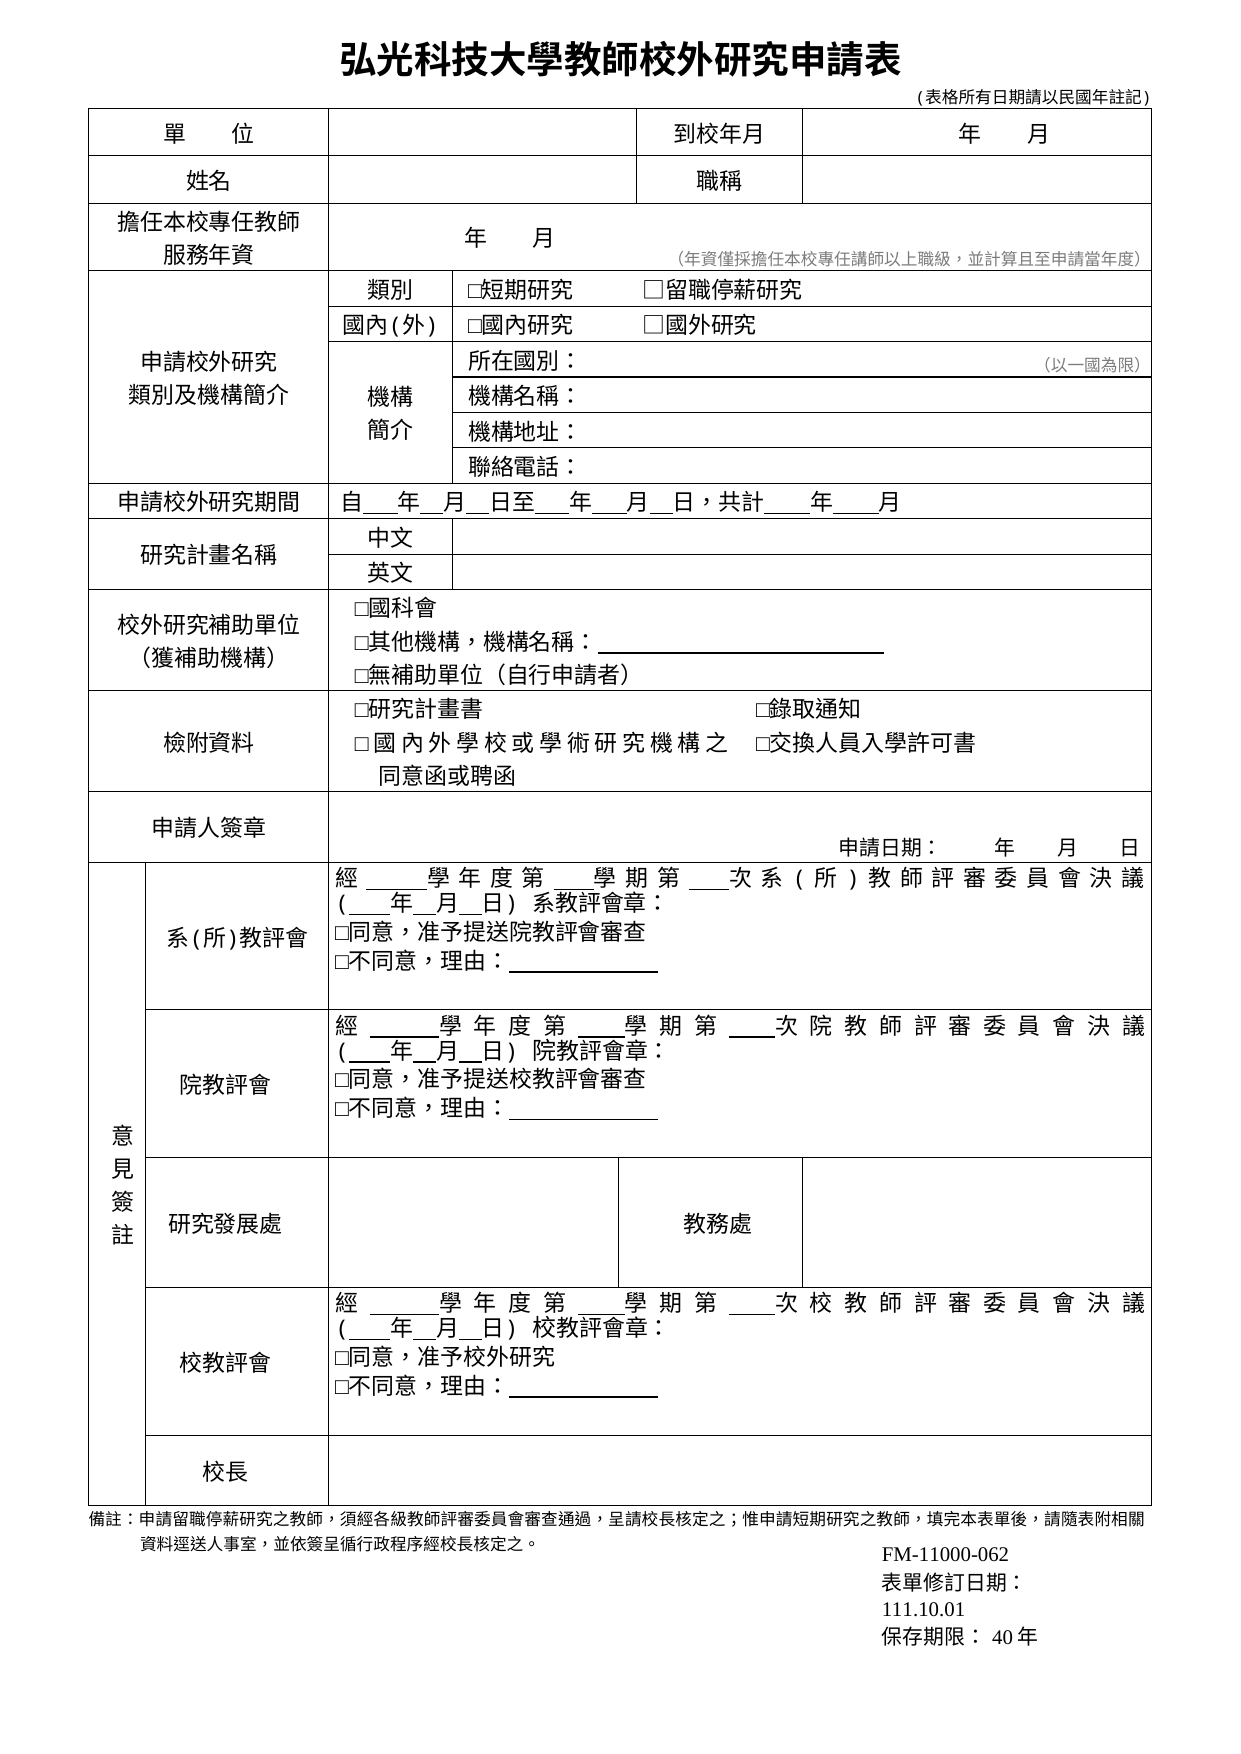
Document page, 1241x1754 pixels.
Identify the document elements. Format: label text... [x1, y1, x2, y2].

table_cell [803, 1158, 1151, 1287]
table_cell 所在國別： [453, 342, 999, 376]
table_cell 機構 簡介 [329, 342, 452, 483]
table_cell 申請人簽章 [89, 792, 328, 862]
table_cell 經 學年度第 學期第 次校教師評審委員會決議 ( 年 月 日) 校教評會章： □同意，准予校外研究 □不同意，理由： [329, 1288, 1151, 1434]
table_cell 檢附資料 [89, 691, 328, 791]
table_cell 職稱 [637, 156, 802, 203]
table_cell [329, 1436, 1151, 1505]
table_cell 系(所)教評會 [146, 863, 328, 1009]
table_cell □短期研究 □留職停薪研究 [453, 271, 1151, 306]
table_cell 院教評會 [146, 1010, 328, 1157]
table_cell （年資僅採擔任本校專任講師以上職級，並計算且至申請當年度） [636, 204, 1151, 270]
text (表格所有日期請以民國年註記) [89, 84, 1152, 108]
table_cell [803, 156, 1151, 203]
table_cell 經 學年度第 學期第 次院教師評審委員會決議 ( 年 月 日) 院教評會章： □同意，准予提送校教評會審查 □不同意，理由： [329, 1010, 1151, 1157]
table_cell 教務處 [619, 1158, 802, 1287]
table_cell 英文 [329, 555, 452, 589]
table_cell （以一國為限） [1000, 342, 1151, 376]
table_cell 自 年 月 日至 年 月 日，共計 年 月 [329, 484, 1151, 518]
table_cell 校長 [146, 1436, 328, 1505]
table_cell 聯絡電話： [453, 448, 1151, 483]
text 弘光科技大學教師校外研究申請表 [89, 29, 1152, 84]
table_cell 機構名稱： [453, 378, 1151, 412]
table_cell 申請日期： 年 月 日 [329, 792, 1151, 862]
table_header 單 位 [89, 109, 328, 155]
table_cell 年 月 [329, 204, 636, 270]
table_cell □研究計畫書 □國內外學校或學術研究機構之 同意函或聘函 [329, 691, 740, 791]
table_cell 申請校外研究期間 [89, 484, 328, 518]
table_cell 類別 [329, 271, 452, 306]
table_cell □國內研究 □國外研究 [453, 307, 1151, 341]
table_header 年 月 [803, 109, 1151, 155]
table_header 到校年月 [637, 109, 802, 155]
table_cell 機構地址： [453, 413, 1151, 447]
table_cell [453, 519, 1151, 553]
table_cell [329, 156, 636, 203]
table_cell 擔任本校專任教師 服務年資 [89, 204, 328, 270]
table_cell 意見簽註 [89, 863, 145, 1505]
table_cell 申請校外研究 類別及機構簡介 [89, 271, 328, 483]
text 備註：申請留職停薪研究之教師，須經各級教師評審委員會審查通過，呈請校長核定之；惟申請短期研究之教師，填完本表單後，請隨表附相關資料逕送人事室，並依簽呈循行政程序經校長核定之。 [88, 1506, 1147, 1555]
table_cell [453, 555, 1151, 589]
table_cell 經 學年度第 學期第 次系(所)教師評審委員會決議 ( 年 月 日) 系教評會章： □同意，准予提送院教評會審查 □不同意，理由： [329, 863, 1151, 1009]
table_cell □國科會 □其他機構，機構名稱： □無補助單位（自行申請者） [329, 590, 1151, 690]
table_cell 中文 [329, 519, 452, 553]
table_cell □錄取通知 □交換人員入學許可書 [740, 691, 1151, 791]
table_cell 研究發展處 [146, 1158, 328, 1287]
table_cell 研究計畫名稱 [89, 519, 328, 589]
table_header [329, 109, 636, 155]
table_cell [329, 1158, 618, 1287]
table_cell 國內(外) [329, 307, 452, 341]
table_cell 校外研究補助單位 （獲補助機構） [89, 590, 328, 690]
table_cell 校教評會 [146, 1288, 328, 1434]
table_cell 姓名 [89, 156, 328, 203]
